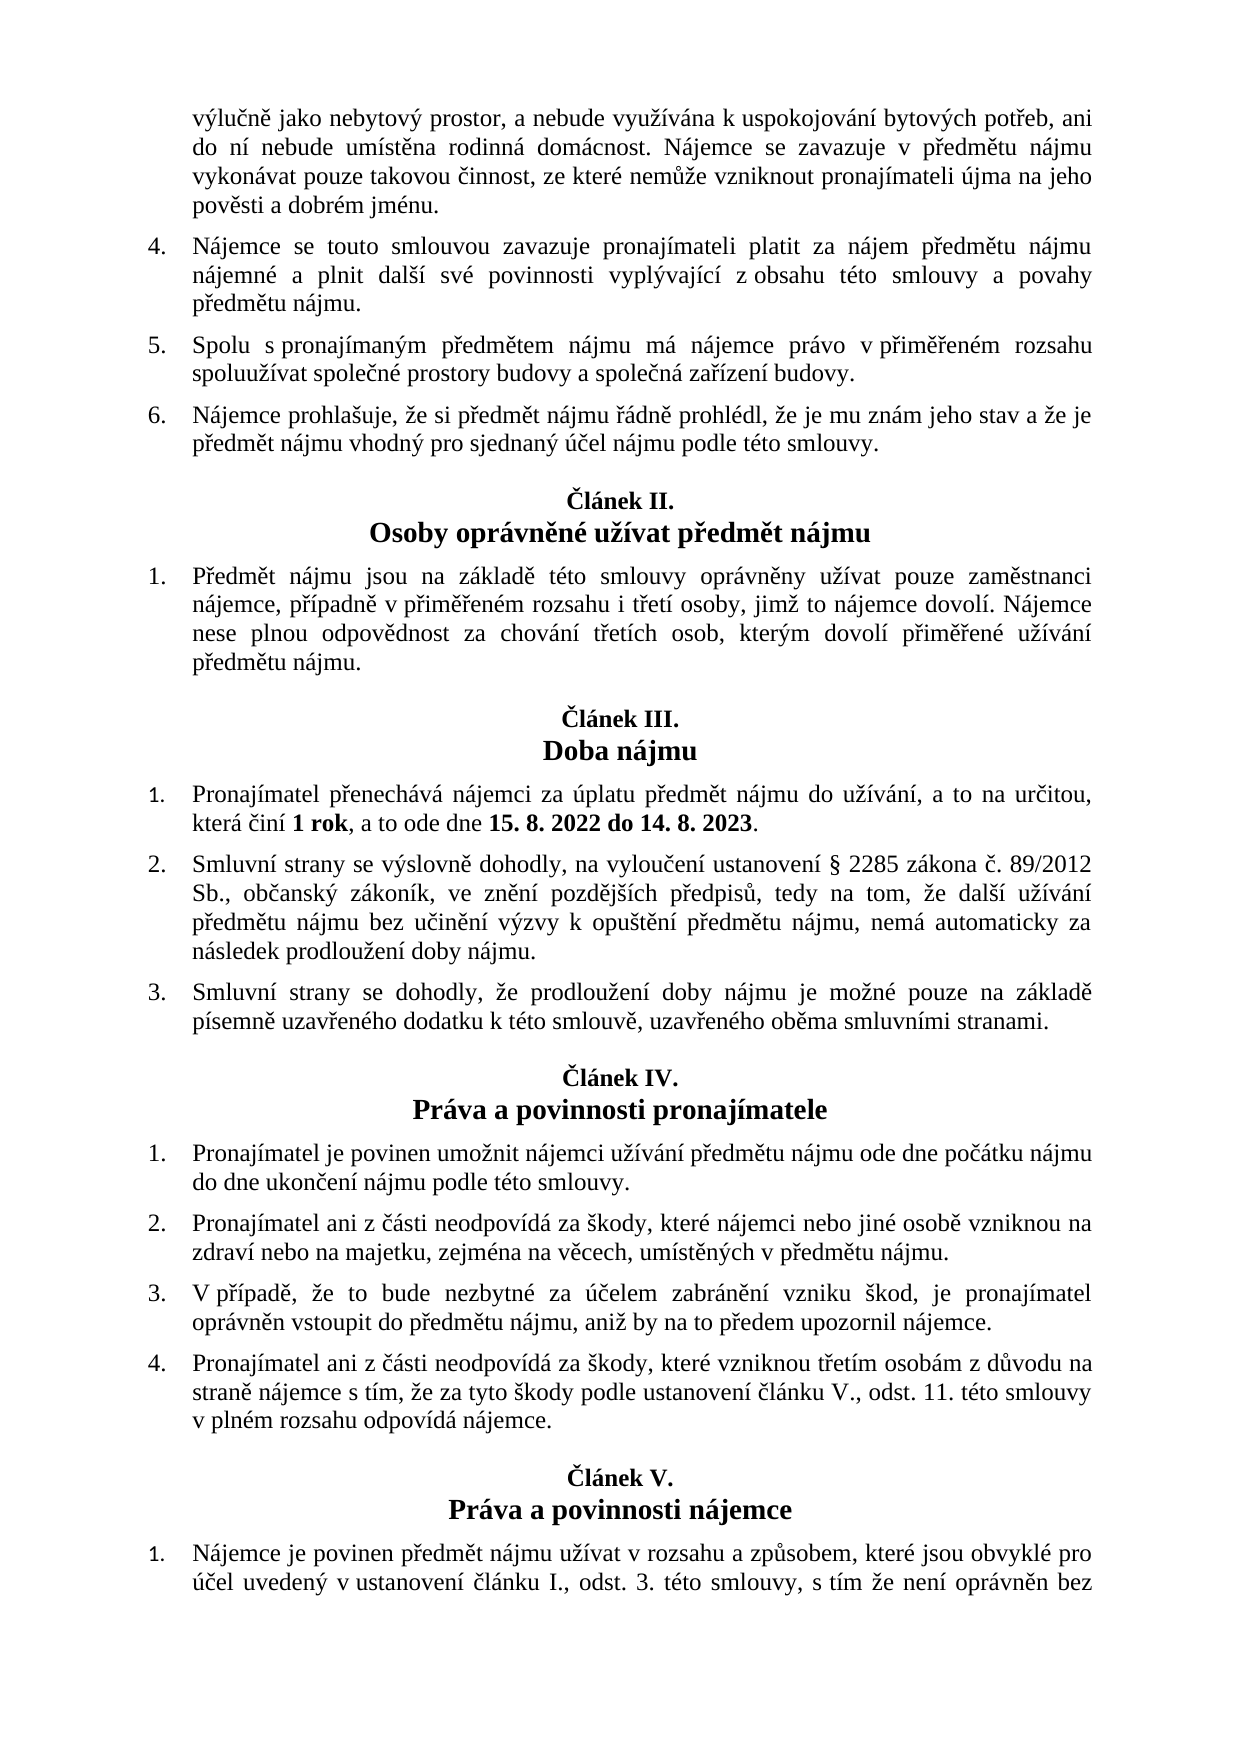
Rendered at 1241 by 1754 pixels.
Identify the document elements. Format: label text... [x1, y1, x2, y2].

text Osoby oprávněné užívat předmět nájmu [148, 515, 1093, 548]
list Předmět nájmu jsou na základě této smlouvy oprávněny užívat pouze zaměstnanci nájemce, případně v přiměřeném rozsahu i třetí osoby, jimž to nájemce dovolí. Nájemce nese plnou odpovědnost za chování třetích osob, kterým dovolí přiměřené užívání předmětu nájmu. [148, 561, 1093, 676]
subtitle Práva a povinnosti pronajímatele [148, 1092, 1093, 1126]
list Pronajímatel je povinen umožnit nájemci užívání předmětu nájmu ode dne počátku nájmu do dne ukončení nájmu podle této smlouvy. [148, 1138, 1093, 1196]
list V případě, že to bude nezbytné za účelem zabránění vzniku škod, je pronajímatel oprávněn vstoupit do předmětu nájmu, aniž by na to předem upozornil nájemce. [148, 1278, 1093, 1336]
list výlučně jako nebytový prostor, a nebude využívána k uspokojování bytových potřeb, ani do ní nebude umístěna rodinná domácnost. Nájemce se zavazuje v předmětu nájmu vykonávat pouze takovou činnost, ze které nemůže vzniknout pronajímateli újma na jeho pověsti a dobrém jménu. [148, 103, 1093, 218]
list Spolu s pronajímaným předmětem nájmu má nájemce právo v přiměřeném rozsahu spoluužívat společné prostory budovy a společná zařízení budovy. [148, 330, 1093, 387]
text Článek II. [148, 486, 1093, 515]
list Pronajímatel přenechává nájemci za úplatu předmět nájmu do užívání, a to na určitou, která činí 1 rok, a to ode dne 15. 8. 2022 do 14. 8. 2023. [148, 779, 1093, 837]
list Smluvní strany se výslovně dohodly, na vyloučení ustanovení § 2285 zákona č. 89/2012 Sb., občanský zákoník, ve znění pozdějších předpisů, tedy na tom, že další užívání předmětu nájmu bez učinění výzvy k opuštění předmětu nájmu, nemá automaticky za následek prodloužení doby nájmu. [148, 849, 1093, 964]
text Práva a povinnosti nájemce [148, 1492, 1093, 1525]
text Článek V. [148, 1463, 1093, 1492]
text Doba nájmu [148, 733, 1093, 767]
list Nájemce je povinen předmět nájmu užívat v rozsahu a způsobem, které jsou obvyklé pro účel uvedený v ustanovení článku I., odst. 3. této smlouvy, s tím že není oprávněn bez [148, 1538, 1093, 1596]
text Článek IV. [148, 1063, 1093, 1092]
list Nájemce prohlašuje, že si předmět nájmu řádně prohlédl, že je mu znám jeho stav a že je předmět nájmu vhodný pro sjednaný účel nájmu podle této smlouvy. [148, 400, 1093, 457]
list Smluvní strany se dohodly, že prodloužení doby nájmu je možné pouze na základě písemně uzavřeného dodatku k této smlouvě, uzavřeného oběma smluvními stranami. [148, 977, 1093, 1034]
list Pronajímatel ani z části neodpovídá za škody, které vzniknou třetím osobám z důvodu na straně nájemce s tím, že za tyto škody podle ustanovení článku V., odst. 11. této smlouvy v plném rozsahu odpovídá nájemce. [148, 1348, 1093, 1434]
text Článek III. [148, 704, 1093, 733]
list Pronajímatel ani z části neodpovídá za škody, které nájemci nebo jiné osobě vzniknou na zdraví nebo na majetku, zejména na věcech, umístěných v předmětu nájmu. [148, 1208, 1093, 1266]
list Nájemce se touto smlouvou zavazuje pronajímateli platit za nájem předmětu nájmu nájemné a plnit další své povinnosti vyplývající z obsahu této smlouvy a povahy předmětu nájmu. [148, 231, 1093, 317]
